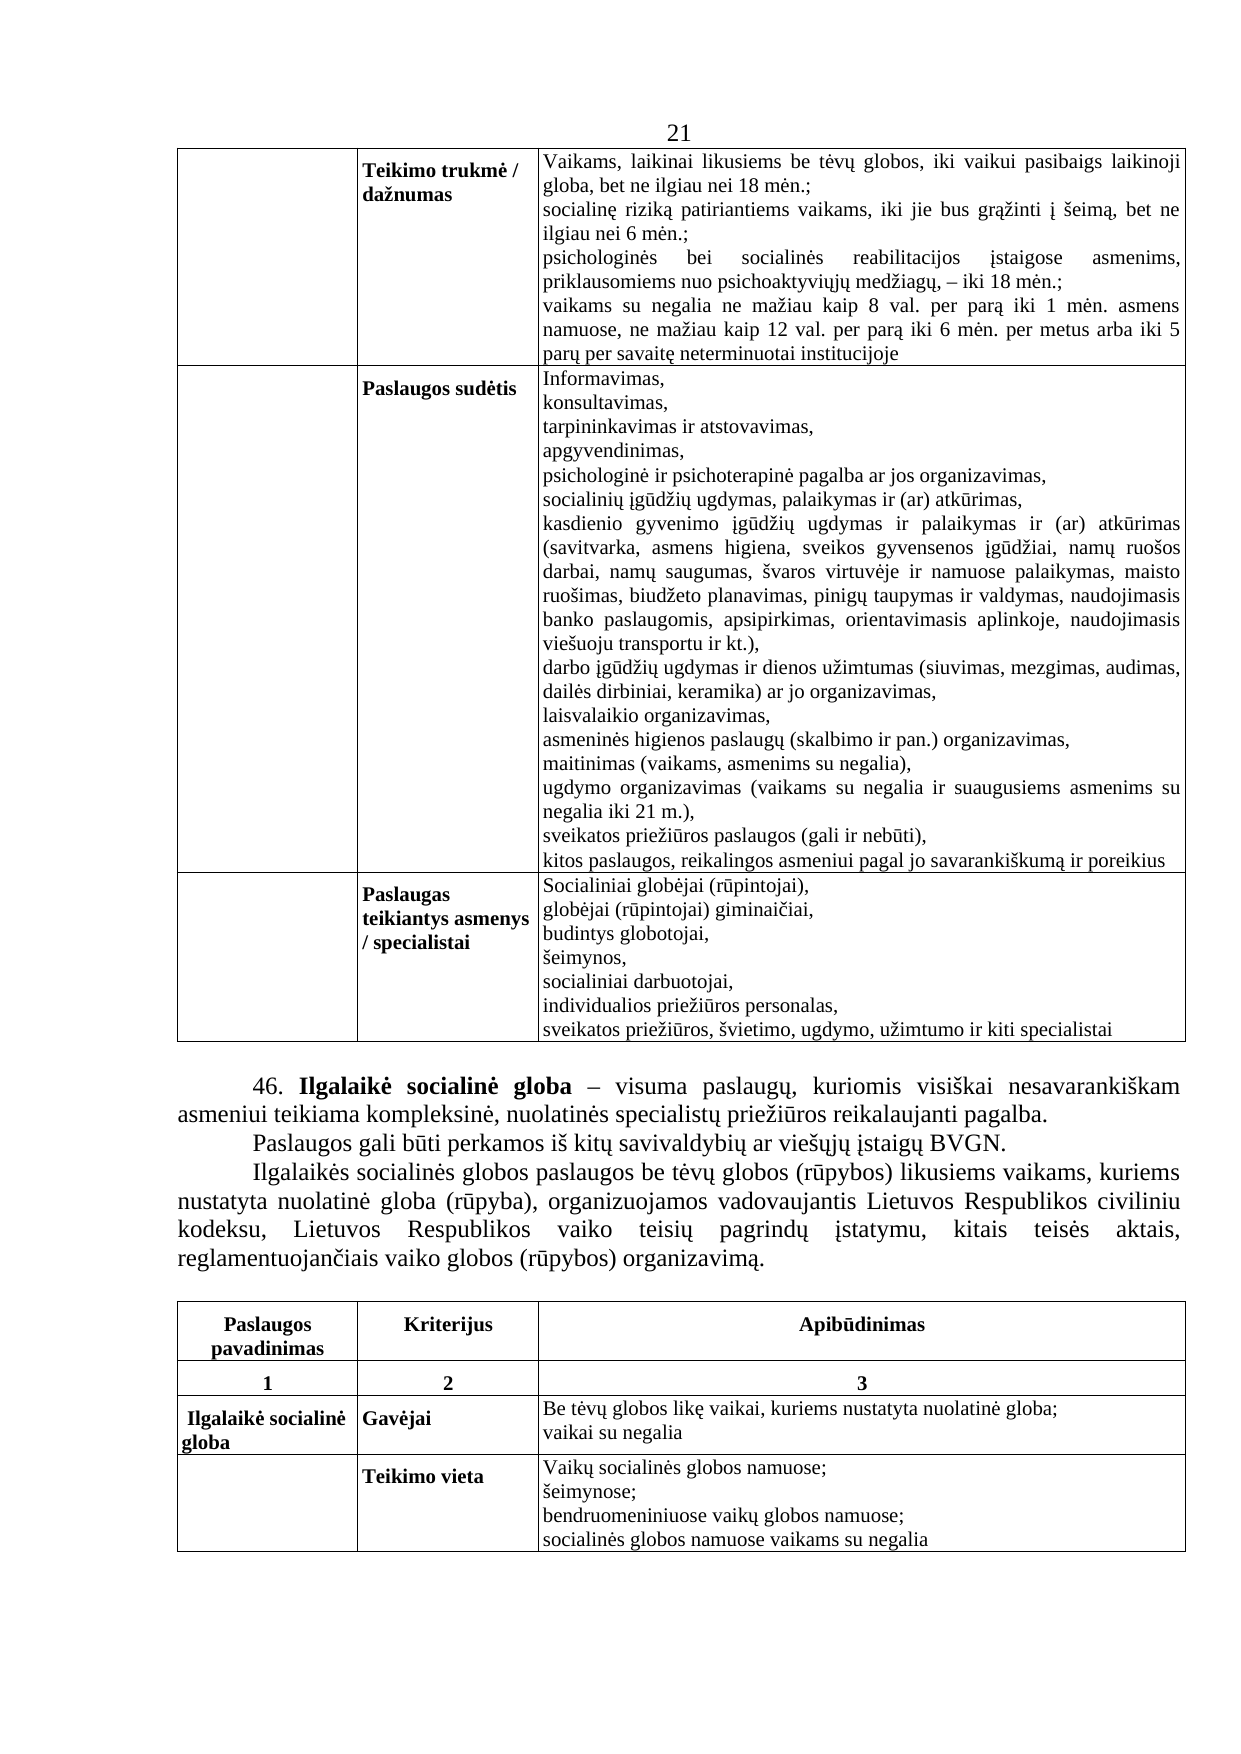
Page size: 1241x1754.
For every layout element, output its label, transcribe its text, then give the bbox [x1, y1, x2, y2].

table_cell Socialiniai globėjai (rūpintojai), globėjai (rūpintojai) giminaičiai, budintys globotojai, šeimynos, socialiniai darbuotojai, individualios priežiūros personalas, sveikatos priežiūros, švietimo, ugdymo, užimtumo ir kiti specialistai [539, 873, 1185, 1041]
table_cell Informavimas, konsultavimas, tarpininkavimas ir atstovavimas, apgyvendinimas, psichologinė ir psichoterapinė pagalba ar jos organizavimas, socialinių įgūdžių ugdymas, palaikymas ir (ar) atkūrimas, kasdienio gyvenimo įgūdžių ugdymas ir palaikymas ir (ar) atkūrimas (savitvarka, asmens higiena, sveikos gyvensenos įgūdžiai, namų ruošos darbai, namų saugumas, švaros virtuvėje ir namuose palaikymas, maisto ruošimas, biudžeto planavimas, pinigų taupymas ir valdymas, naudojimasis banko paslaugomis, apsipirkimas, orientavimasis aplinkoje, naudojimasis viešuoju transportu ir kt.), darbo įgūdžių ugdymas ir dienos užimtumas (siuvimas, mezgimas, audimas, dailės dirbiniai, keramika) ar jo organizavimas, laisvalaikio organizavimas, asmeninės higienos paslaugų (skalbimo ir pan.) organizavimas, maitinimas (vaikams, asmenims su negalia), ugdymo organizavimas (vaikams su negalia ir suaugusiems asmenims su negalia iki 21 m.), sveikatos priežiūros paslaugos (gali ir nebūti), kitos paslaugos, reikalingos asmeniui pagal jo savarankiškumą ir poreikius [539, 366, 1185, 872]
table_cell Vaikams, laikinai likusiems be tėvų globos, iki vaikui pasibaigs laikinoji globa, bet ne ilgiau nei 18 mėn.; socialinę riziką patiriantiems vaikams, iki jie bus grąžinti į šeimą, bet ne ilgiau nei 6 mėn.; psichologinės bei socialinės reabilitacijos įstaigose asmenims, priklausomiems nuo psichoaktyviųjų medžiagų, – iki 18 mėn.; vaikams su negalia ne mažiau kaip 8 val. per parą iki 1 mėn. asmens namuose, ne mažiau kaip 12 val. per parą iki 6 mėn. per metus arba iki 5 parų per savaitę neterminuotai institucijoje [539, 149, 1185, 365]
table_cell [178, 873, 357, 1041]
table_cell Ilgalaikė socialinė globa [178, 1396, 357, 1454]
table_cell [178, 366, 357, 872]
text 46. Ilgalaikė socialinė globa – visuma paslaugų, kuriomis visiškai nesavarankiškam asmeniui teikiama kompleksinė, nuolatinės specialistų priežiūros reikalaujanti pagalba. [177, 1071, 1181, 1128]
text Ilgalaikės socialinės globos paslaugos be tėvų globos (rūpybos) likusiems vaikams, kuriems nustatyta nuolatinė globa (rūpyba), organizuojamos vadovaujantis Lietuvos Respublikos civiliniu kodeksu, Lietuvos Respublikos vaiko teisių pagrindų įstatymu, kitais teisės aktais, reglamentuojančiais vaiko globos (rūpybos) organizavimą. [177, 1157, 1181, 1272]
table_cell [178, 149, 357, 365]
table_header Paslaugos pavadinimas [178, 1302, 357, 1360]
table_cell Teikimo trukmė / dažnumas [358, 149, 538, 365]
table_cell 1 [178, 1361, 357, 1395]
table_cell Paslaugos sudėtis [358, 366, 538, 872]
table_cell [178, 1455, 357, 1551]
table_cell Teikimo vieta [358, 1455, 538, 1551]
text Paslaugos gali būti perkamos iš kitų savivaldybių ar viešųjų įstaigų BVGN. [177, 1128, 1181, 1157]
table_header Kriterijus [358, 1302, 538, 1360]
table_cell Paslaugas teikiantys asmenys / specialistai [358, 873, 538, 1041]
table_cell Be tėvų globos likę vaikai, kuriems nustatyta nuolatinė globa; vaikai su negalia [539, 1396, 1185, 1454]
table_header Apibūdinimas [539, 1302, 1185, 1360]
table_cell 3 [539, 1361, 1185, 1395]
table_cell Vaikų socialinės globos namuose; šeimynose; bendruomeniniuose vaikų globos namuose; socialinės globos namuose vaikams su negalia [539, 1455, 1185, 1551]
table_cell Gavėjai [358, 1396, 538, 1454]
table_cell 2 [358, 1361, 538, 1395]
